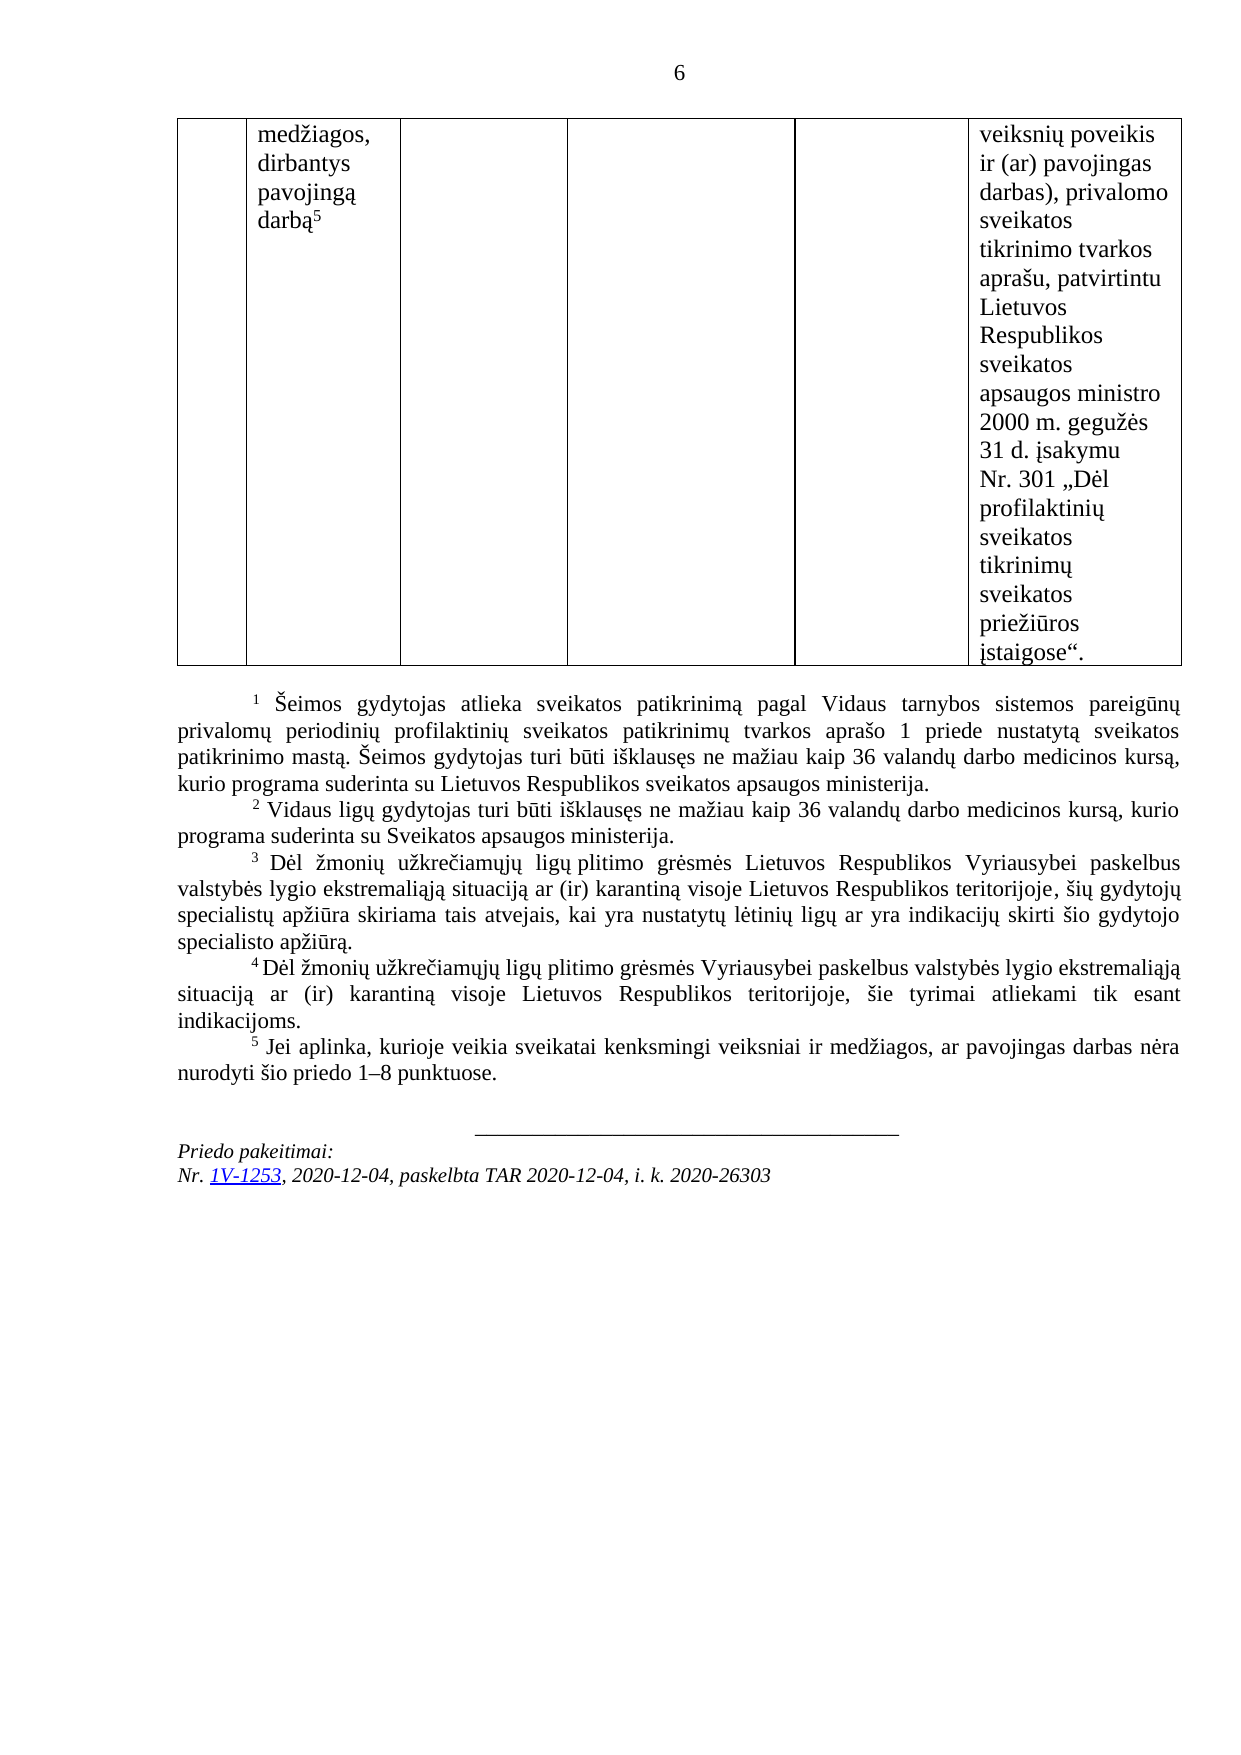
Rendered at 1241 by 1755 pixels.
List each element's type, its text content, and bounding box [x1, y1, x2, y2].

table_cell [401, 119, 567, 665]
text 1 Šeimos gydytojas atlieka sveikatos patikrinimą pagal Vidaus tarnybos sistemos pareigūnų privalomų periodinių profilaktinių sveikatos patikrinimų tvarkos aprašo 1 priede nustatytą sveikatos patikrinimo mastą. Šeimos gydytojas turi būti išklausęs ne mažiau kaip 36 valandų darbo medicinos kursą, kurio programa suderinta su Lietuvos Respublikos sveikatos apsaugos ministerija. [177, 691, 1181, 796]
text 4 Dėl žmonių užkrečiamųjų ligų plitimo grėsmės Vyriausybei paskelbus valstybės lygio ekstremaliąją situaciją ar (ir) karantiną visoje Lietuvos Respublikos teritorijoje, šie tyrimai atliekami tik esant indikacijoms. [177, 954, 1181, 1033]
text _____________________________________ [177, 1112, 1181, 1138]
table_cell veiksnių poveikis ir (ar) pavojingas darbas), privalomo sveikatos tikrinimo tvarkos aprašu, patvirtintu Lietuvos Respublikos sveikatos apsaugos ministro 2000 m. gegužės 31 d. įsakymu Nr. 301 „Dėl profilaktinių sveikatos tikrinimų sveikatos priežiūros įstaigose“. [969, 119, 1181, 665]
text 3 Dėl žmonių užkrečiamųjų ligų plitimo grėsmės Lietuvos Respublikos Vyriausybei paskelbus valstybės lygio ekstremaliąją situaciją ar (ir) karantiną visoje Lietuvos Respublikos teritorijoje, šių gydytojų specialistų apžiūra skiriama tais atvejais, kai yra nustatytų lėtinių ligų ar yra indikacijų skirti šio gydytojo specialisto apžiūrą. [177, 849, 1181, 954]
text Nr. 1V-1253, 2020-12-04, paskelbta TAR 2020-12-04, i. k. 2020-26303 [177, 1163, 1181, 1187]
text Priedo pakeitimai: [177, 1138, 1181, 1163]
table_cell medžiagos, dirbantys pavojingą darbą5 [247, 119, 400, 665]
table_cell [796, 119, 968, 665]
text 2 Vidaus ligų gydytojas turi būti išklausęs ne mažiau kaip 36 valandų darbo medicinos kursą, kurio programa suderinta su Sveikatos apsaugos ministerija. [177, 796, 1181, 849]
table_cell [178, 119, 246, 665]
table_cell [568, 119, 794, 665]
text 5 Jei aplinka, kurioje veikia sveikatai kenksmingi veiksniai ir medžiagos, ar pavojingas darbas nėra nurodyti šio priedo 1–8 punktuose. [177, 1033, 1181, 1086]
